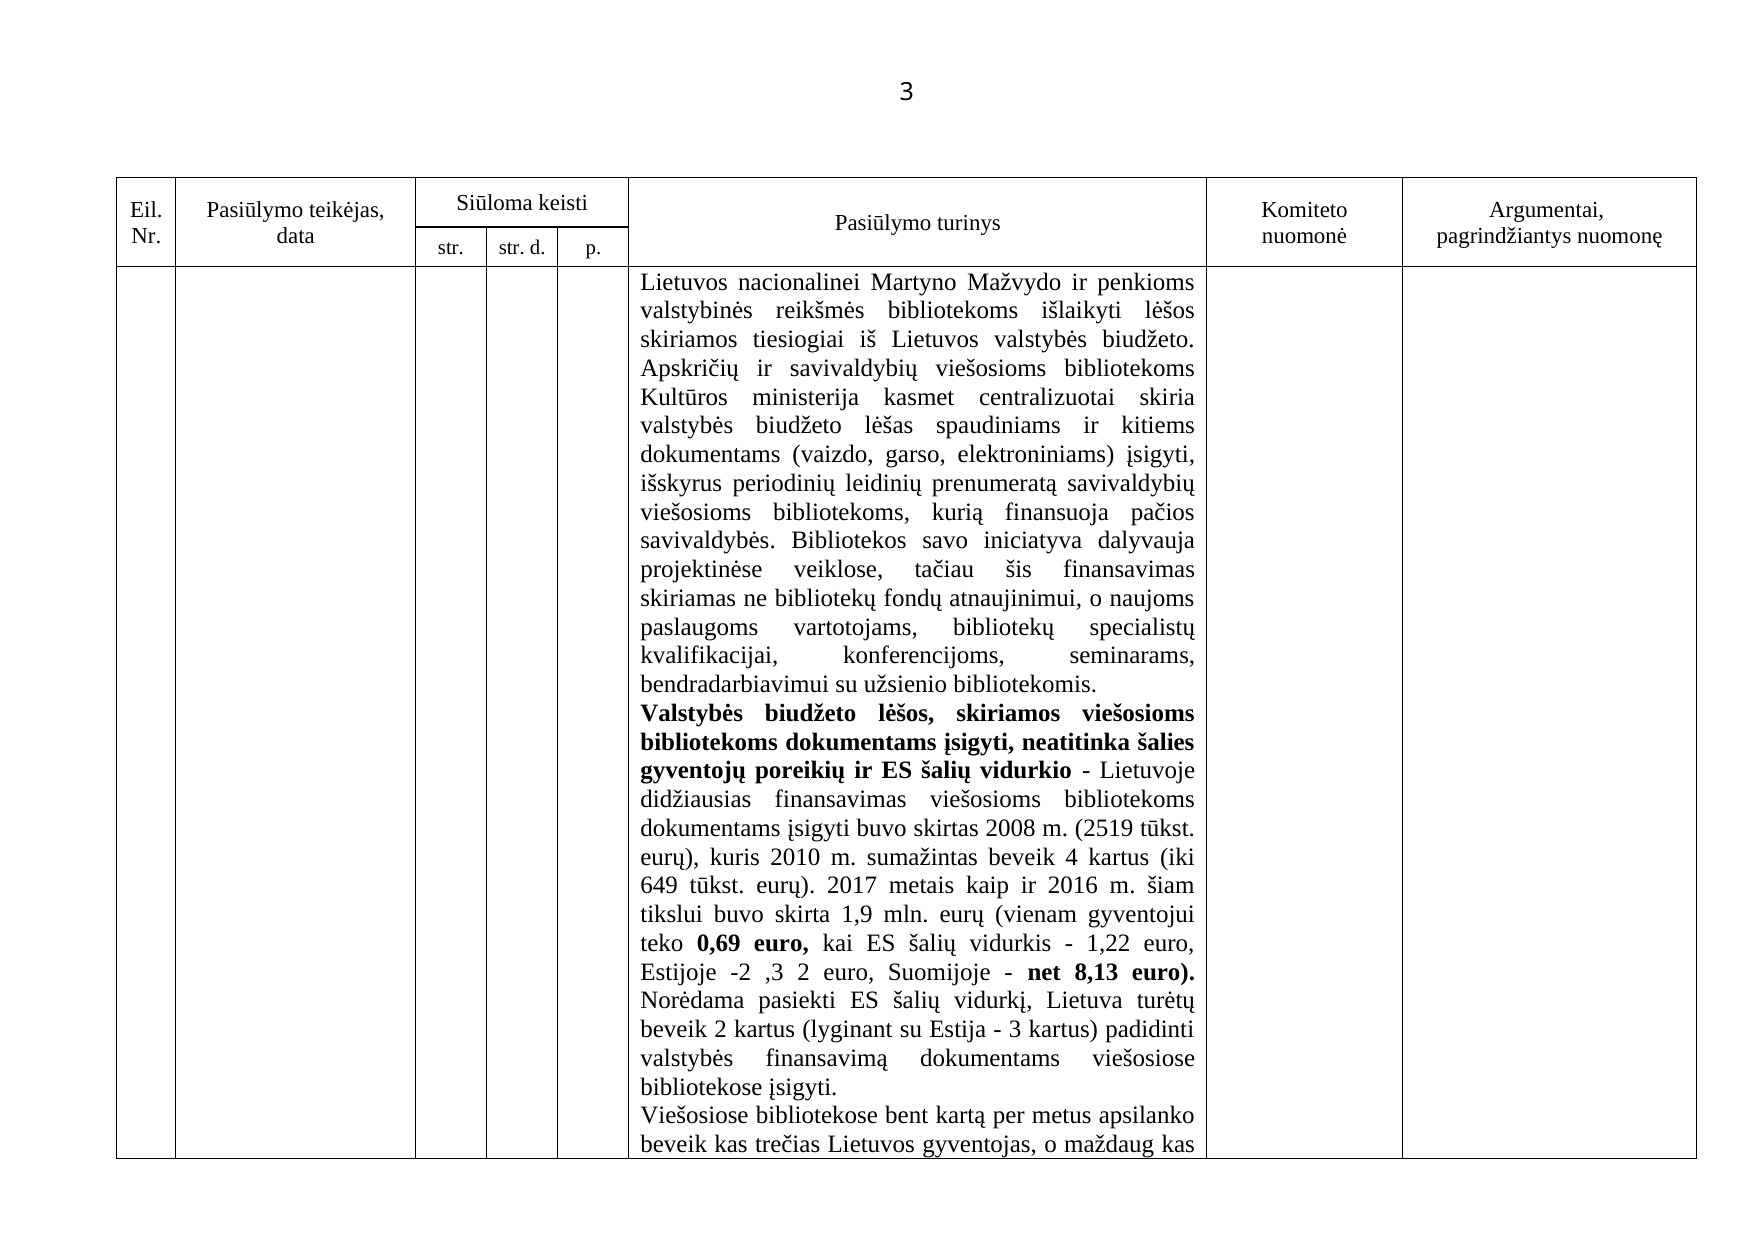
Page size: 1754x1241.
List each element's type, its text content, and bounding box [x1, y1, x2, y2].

table_cell Lietuvos nacionalinei Martyno Mažvydo ir penkioms valstybinės reikšmės bibliotekoms išlaikyti lėšos skiriamos tiesiogiai iš Lietuvos valstybės biudžeto. Apskričių ir savivaldybių viešosioms bibliotekoms Kultūros ministerija kasmet centralizuotai skiria valstybės biudžeto lėšas spaudiniams ir kitiems dokumentams (vaizdo, garso, elektroniniams) įsigyti, išskyrus periodinių leidinių prenumeratą savivaldybių viešosioms bibliotekoms, kurią finansuoja pačios savivaldybės. Bibliotekos savo iniciatyva dalyvauja projektinėse veiklose, tačiau šis finansavimas skiriamas ne bibliotekų fondų atnaujinimui, o naujoms paslaugoms vartotojams, bibliotekų specialistų kvalifikacijai, konferencijoms, seminarams, bendradarbiavimui su užsienio bibliotekomis. Valstybės biudžeto lėšos, skiriamos viešosioms bibliotekoms dokumentams įsigyti, neatitinka šalies gyventojų poreikių ir ES šalių vidurkio - Lietuvoje didžiausias finansavimas viešosioms bibliotekoms dokumentams įsigyti buvo skirtas 2008 m. (2519 tūkst. eurų), kuris 2010 m. sumažintas beveik 4 kartus (iki 649 tūkst. eurų). 2017 metais kaip ir 2016 m. šiam tikslui buvo skirta 1,9 mln. eurų (vienam gyventojui teko 0,69 euro, kai ES šalių vidurkis - 1,22 euro, Estijoje -2 ,3 2 euro, Suomijoje - net 8,13 euro). Norėdama pasiekti ES šalių vidurkį, Lietuva turėtų beveik 2 kartus (lyginant su Estija - 3 kartus) padidinti valstybės finansavimą dokumentams viešosiose bibliotekose įsigyti. Viešosiose bibliotekose bent kartą per metus apsilanko beveik kas trečias Lietuvos gyventojas, o maždaug kas [629, 267, 1206, 1158]
table_header Pasiūlymo turinys [629, 178, 1206, 266]
table_cell [1403, 267, 1696, 1158]
table_cell str. d. [487, 228, 557, 266]
table_header Eil. Nr. [117, 178, 175, 266]
table_header Siūloma keisti [416, 178, 628, 226]
table_cell [1207, 267, 1402, 1158]
table_cell [416, 267, 486, 1158]
table_cell [117, 267, 175, 1158]
table_cell str. [416, 228, 486, 266]
table_cell [558, 267, 628, 1158]
table_cell [487, 267, 557, 1158]
table_header Komiteto nuomonė [1207, 178, 1402, 266]
table_header Pasiūlymo teikėjas, data [176, 178, 415, 266]
table_cell p. [558, 228, 628, 266]
table_header Argumentai, pagrindžiantys nuomonę [1403, 178, 1696, 266]
table_cell [176, 267, 415, 1158]
